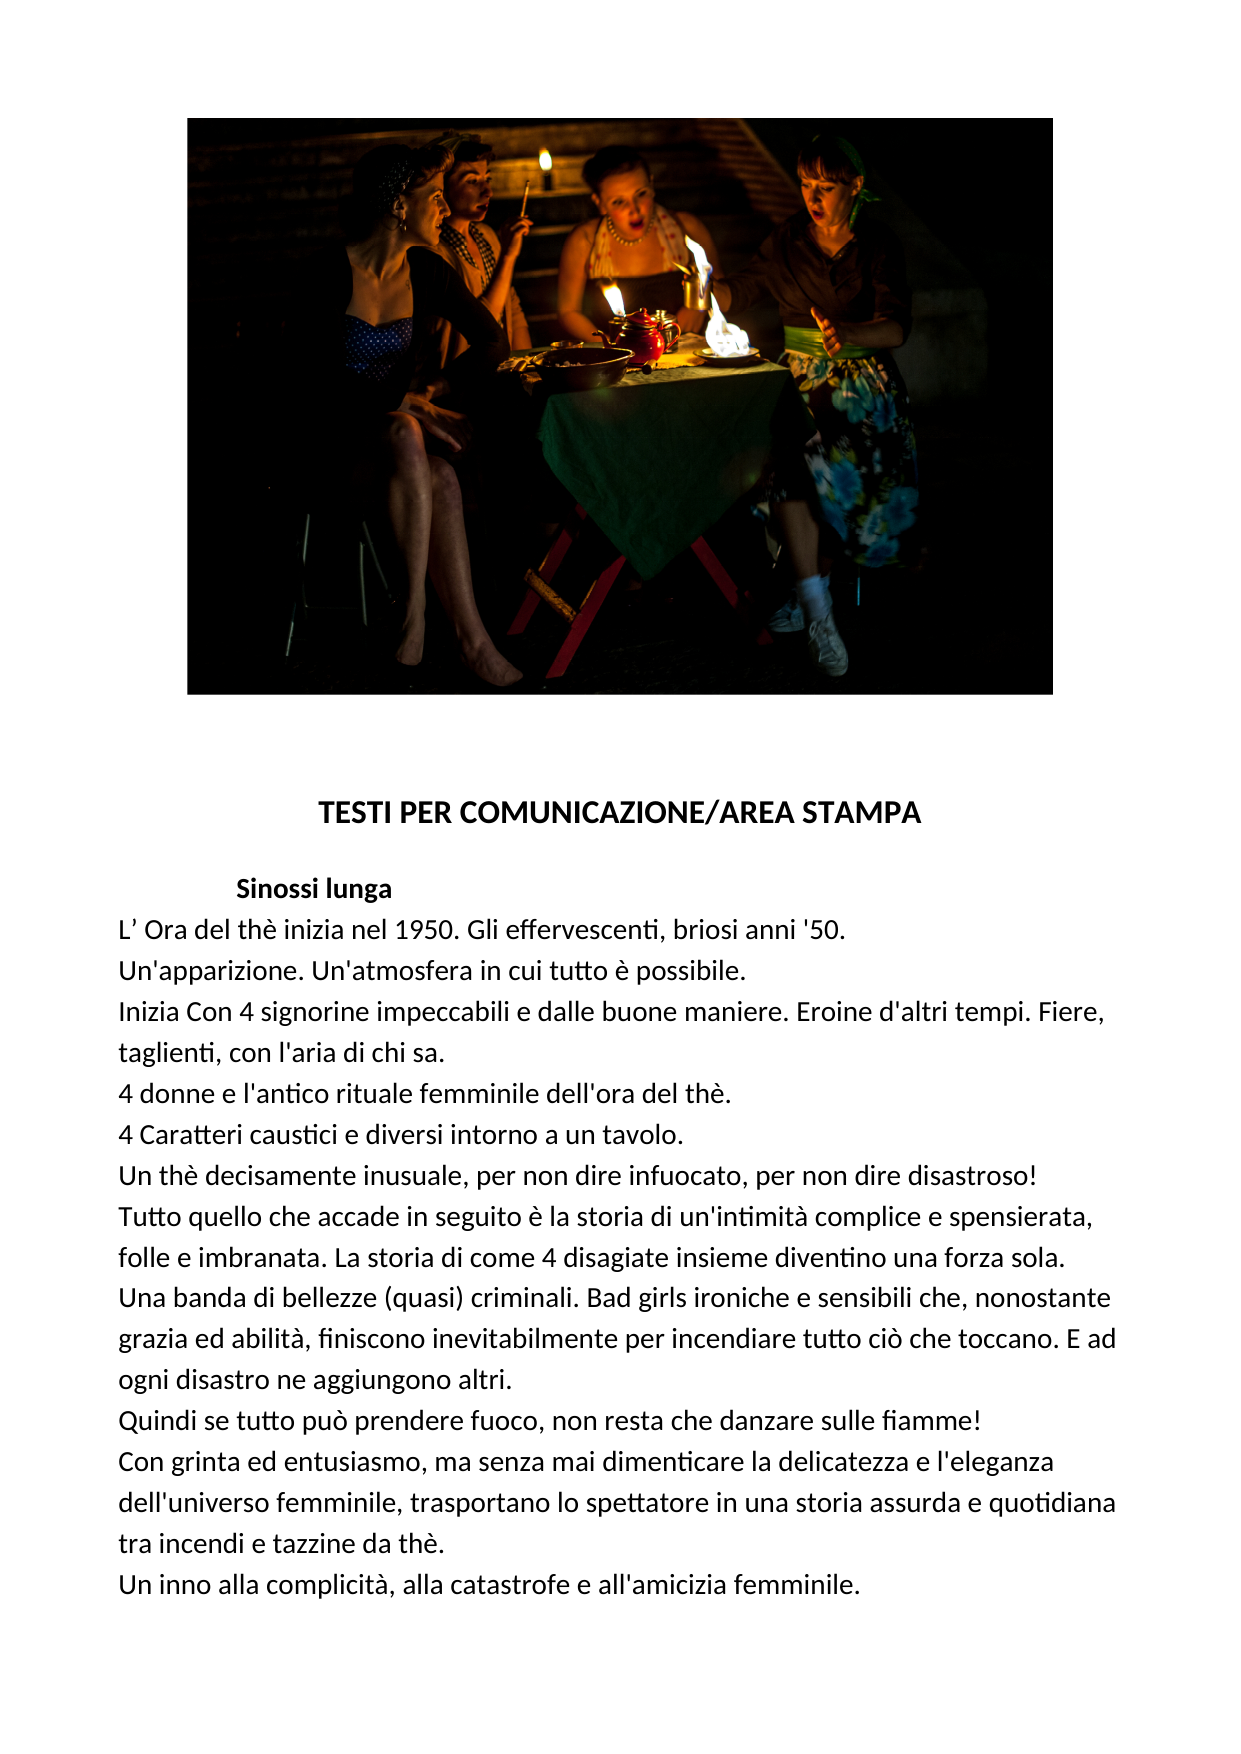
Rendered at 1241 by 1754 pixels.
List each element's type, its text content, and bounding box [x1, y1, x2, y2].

text Una banda di bellezze (quasi) criminali. Bad girls ironiche e sensibili che, nonostante grazia ed abilità, finiscono inevitabilmente per incendiare tutto ciò che toccano. E ad ogni disastro ne aggiungono altri. [118, 1279, 1122, 1397]
text Un thè decisamente inusuale, per non dire infuocato, per non dire disastroso! [118, 1157, 1122, 1192]
text 4 donne e l'antico rituale femminile dell'ora del thè. [118, 1075, 1122, 1111]
text L’ Ora del thè inizia nel 1950. Gli effervescenti, briosi anni '50. [118, 911, 1122, 947]
text Un inno alla complicità, alla catastrofe e all'amicizia femminile. [118, 1566, 1122, 1602]
text Tutto quello che accade in seguito è la storia di un'intimità complice e spensierata, folle e imbranata. La storia di come 4 disagiate insieme diventino una forza sola. [118, 1198, 1122, 1274]
text Quindi se tutto può prendere fuoco, non resta che danzare sulle fiamme! [118, 1402, 1122, 1438]
text Un'apparizione. Un'atmosfera in cui tutto è possibile. [118, 952, 1122, 988]
text Con grinta ed entusiasmo, ma senza mai dimenticare la delicatezza e l'eleganza dell'universo femminile, trasportano lo spettatore in una storia assurda e quotidiana tra incendi e tazzine da thè. [118, 1443, 1122, 1561]
text Sinossi lunga [118, 870, 1122, 906]
text Inizia Con 4 signorine impeccabili e dalle buone maniere. Eroine d'altri tempi. Fiere, taglienti, con l'aria di chi sa. [118, 993, 1122, 1069]
text 4 Caratteri caustici e diversi intorno a un tavolo. [118, 1116, 1122, 1151]
text TESTI PER COMUNICAZIONE/AREA STAMPA [118, 791, 1122, 832]
